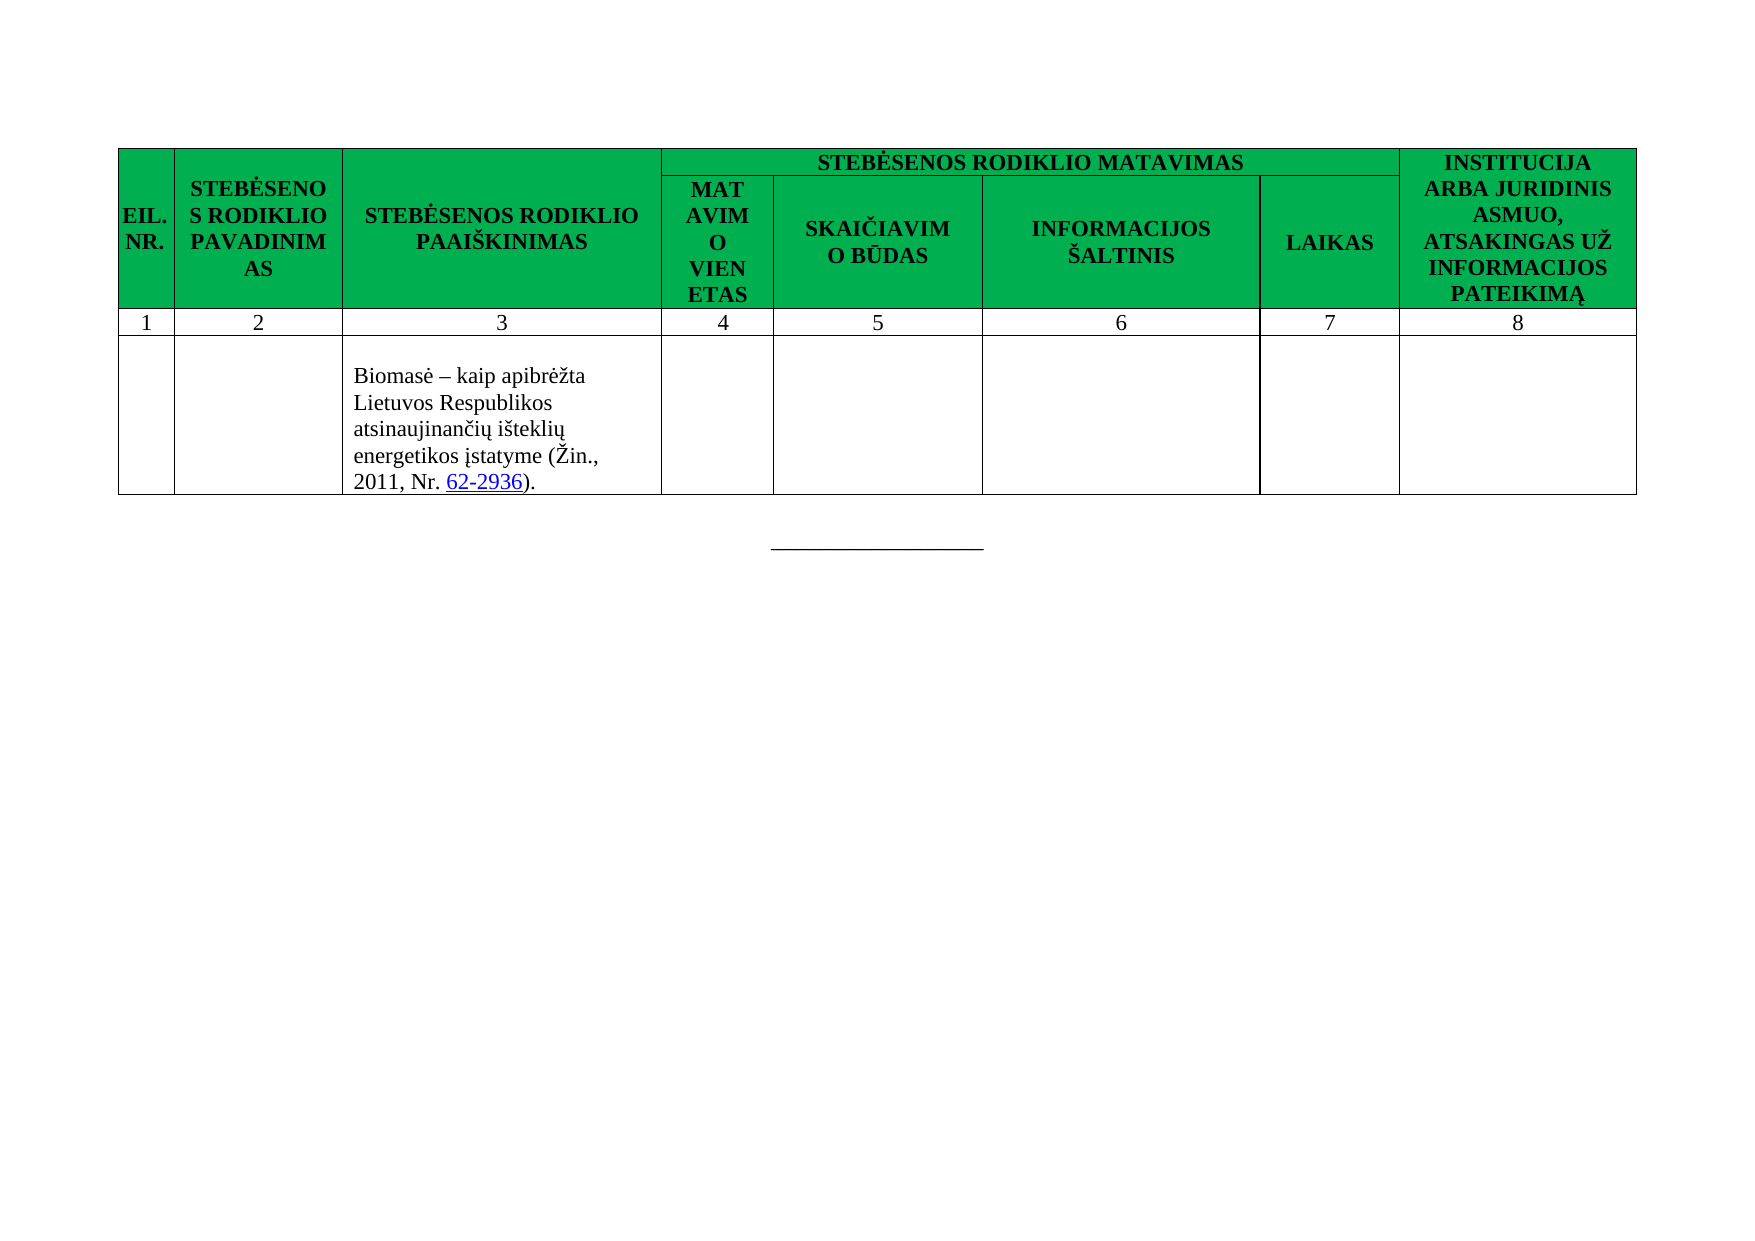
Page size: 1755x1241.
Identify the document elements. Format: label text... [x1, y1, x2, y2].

table_cell Biomasė – kaip apibrėžta Lietuvos Respublikos atsinaujinančių išteklių energetikos įstatyme (Žin., 2011, Nr. 62-2936). [343, 336, 661, 494]
table_cell MATAVIMO VIENETAS [662, 176, 773, 308]
table_cell [1261, 336, 1399, 494]
table_cell 5 [774, 309, 982, 335]
table_cell 3 [343, 309, 661, 335]
table_cell [983, 336, 1259, 494]
table_cell SKAIČIAVIMO BŪDAS [774, 176, 982, 308]
table_header STEBĖSENOS RODIKLIO PAAIŠKINIMAS [343, 149, 661, 308]
table_cell [119, 336, 174, 494]
table_cell 8 [1400, 309, 1636, 335]
table_cell [175, 336, 342, 494]
table_cell 4 [662, 309, 773, 335]
table_cell LAIKAS [1261, 176, 1399, 308]
table_cell [1400, 336, 1636, 494]
table_header EIL. NR. [119, 149, 174, 308]
table_header STEBĖSENOS RODIKLIO PAVADINIMAS [175, 149, 342, 308]
table_cell 7 [1261, 309, 1399, 335]
table_header INSTITUCIJA ARBA JURIDINIS ASMUO, ATSAKINGAS UŽ INFORMACIJOS PATEIKIMĄ ĮGYVENDINANČIAJAI IR (AR) TARPINEI, IR (AR) VADOVAUJANČIAJAI INSTITUCIJAI [1400, 149, 1636, 308]
table_cell [774, 336, 982, 494]
table_cell 2 [175, 309, 342, 335]
table_cell 1 [119, 309, 174, 335]
table_header STEBĖSENOS RODIKLIO MATAVIMAS [662, 149, 1399, 175]
text _________________ [118, 524, 1636, 553]
table_cell [662, 336, 773, 494]
table_cell 6 [983, 309, 1259, 335]
table_cell INFORMACIJOS ŠALTINIS [983, 176, 1259, 308]
